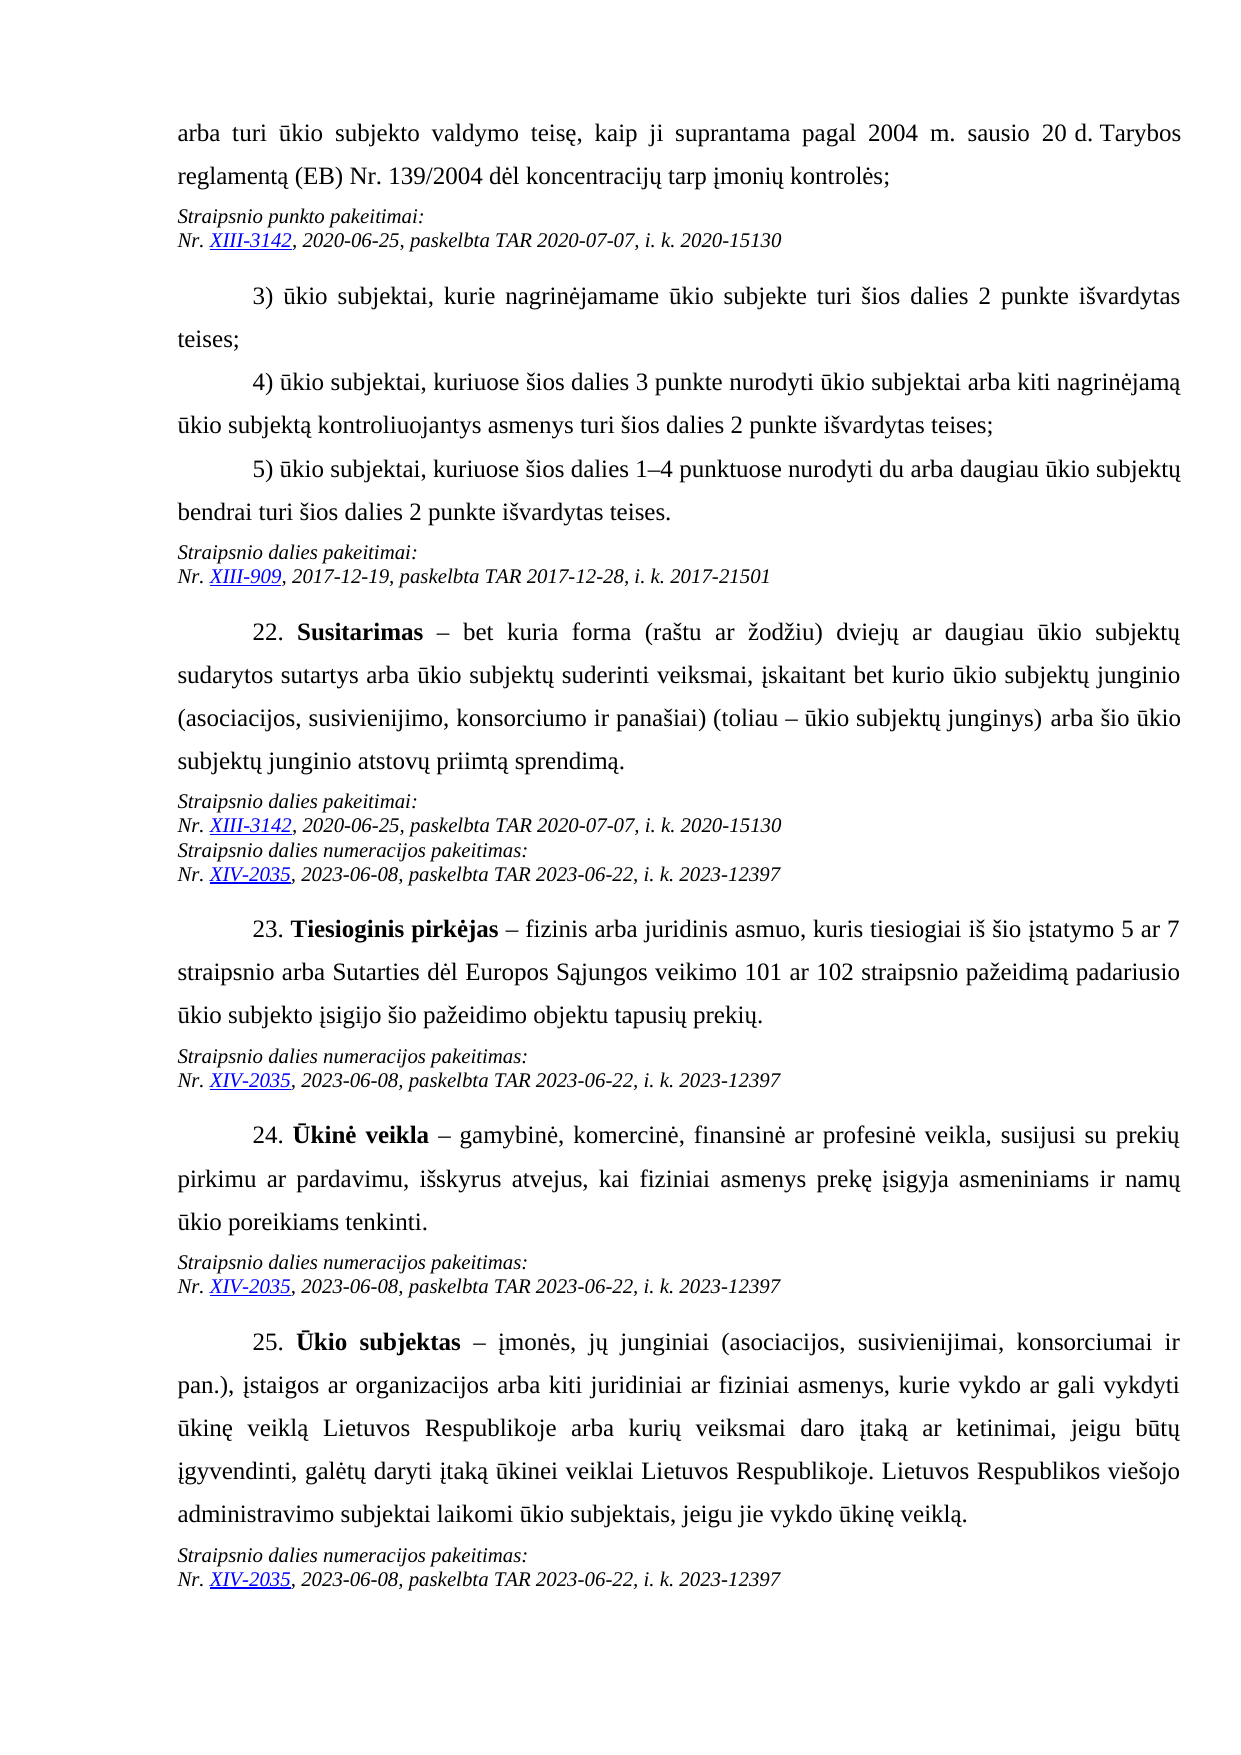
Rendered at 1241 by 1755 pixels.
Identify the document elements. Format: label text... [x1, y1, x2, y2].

text Straipsnio dalies numeracijos pakeitimas: [177, 1250, 1181, 1274]
text 22. Susitarimas – bet kuria forma (raštu ar žodžiu) dviejų ar daugiau ūkio subjektų sudarytos sutartys arba ūkio subjektų suderinti veiksmai, įskaitant bet kurio ūkio subjektų junginio (asociacijos, susivienijimo, konsorciumo ir panašiai) (toliau – ūkio subjektų junginys) arba šio ūkio subjektų junginio atstovų priimtą sprendimą. [177, 617, 1181, 775]
text Nr. XIII-3142, 2020-06-25, paskelbta TAR 2020-07-07, i. k. 2020-15130 [177, 228, 1181, 252]
text Nr. XIV-2035, 2023-06-08, paskelbta TAR 2023-06-22, i. k. 2023-12397 [177, 1274, 1181, 1298]
text Nr. XIII-909, 2017-12-19, paskelbta TAR 2017-12-28, i. k. 2017-21501 [177, 564, 1181, 588]
text Straipsnio dalies pakeitimai: [177, 789, 1181, 813]
text 25. Ūkio subjektas – įmonės, jų junginiai (asociacijos, susivienijimai, konsorciumai ir pan.), įstaigos ar organizacijos arba kiti juridiniai ar fiziniai asmenys, kurie vykdo ar gali vykdyti ūkinę veiklą Lietuvos Respublikoje arba kurių veiksmai daro įtaką ar ketinimai, jeigu būtų įgyvendinti, galėtų daryti įtaką ūkinei veiklai Lietuvos Respublikoje. Lietuvos Respublikos viešojo administravimo subjektai laikomi ūkio subjektais, jeigu jie vykdo ūkinę veiklą. [177, 1327, 1181, 1528]
text Straipsnio dalies pakeitimai: [177, 540, 1181, 564]
text Straipsnio punkto pakeitimai: [177, 204, 1181, 228]
text 23. Tiesioginis pirkėjas – fizinis arba juridinis asmuo, kuris tiesiogiai iš šio įstatymo 5 ar 7 straipsnio arba Sutarties dėl Europos Sąjungos veikimo 101 ar 102 straipsnio pažeidimą padariusio ūkio subjekto įsigijo šio pažeidimo objektu tapusių prekių. [177, 914, 1181, 1029]
text Nr. XIV-2035, 2023-06-08, paskelbta TAR 2023-06-22, i. k. 2023-12397 [177, 862, 1181, 886]
text 5) ūkio subjektai, kuriuose šios dalies 1–4 punktuose nurodyti du arba daugiau ūkio subjektų bendrai turi šios dalies 2 punkte išvardytas teises. [177, 454, 1181, 526]
text Nr. XIV-2035, 2023-06-08, paskelbta TAR 2023-06-22, i. k. 2023-12397 [177, 1068, 1181, 1092]
text arba turi ūkio subjekto valdymo teisę, kaip ji suprantama pagal 2004 m. sausio 20 d. Tarybos reglamentą (EB) Nr. 139/2004 dėl koncentracijų tarp įmonių kontrolės; [177, 118, 1181, 190]
text Straipsnio dalies numeracijos pakeitimas: [177, 837, 1181, 862]
text Nr. XIV-2035, 2023-06-08, paskelbta TAR 2023-06-22, i. k. 2023-12397 [177, 1567, 1181, 1591]
text Nr. XIII-3142, 2020-06-25, paskelbta TAR 2020-07-07, i. k. 2020-15130 [177, 813, 1181, 837]
text 4) ūkio subjektai, kuriuose šios dalies 3 punkte nurodyti ūkio subjektai arba kiti nagrinėjamą ūkio subjektą kontroliuojantys asmenys turi šios dalies 2 punkte išvardytas teises; [177, 367, 1181, 439]
text Straipsnio dalies numeracijos pakeitimas: [177, 1542, 1181, 1567]
text 24. Ūkinė veikla – gamybinė, komercinė, finansinė ar profesinė veikla, susijusi su prekių pirkimu ar pardavimu, išskyrus atvejus, kai fiziniai asmenys prekę įsigyja asmeniniams ir namų ūkio poreikiams tenkinti. [177, 1121, 1181, 1236]
text 3) ūkio subjektai, kurie nagrinėjamame ūkio subjekte turi šios dalies 2 punkte išvardytas teises; [177, 281, 1181, 353]
text Straipsnio dalies numeracijos pakeitimas: [177, 1044, 1181, 1068]
